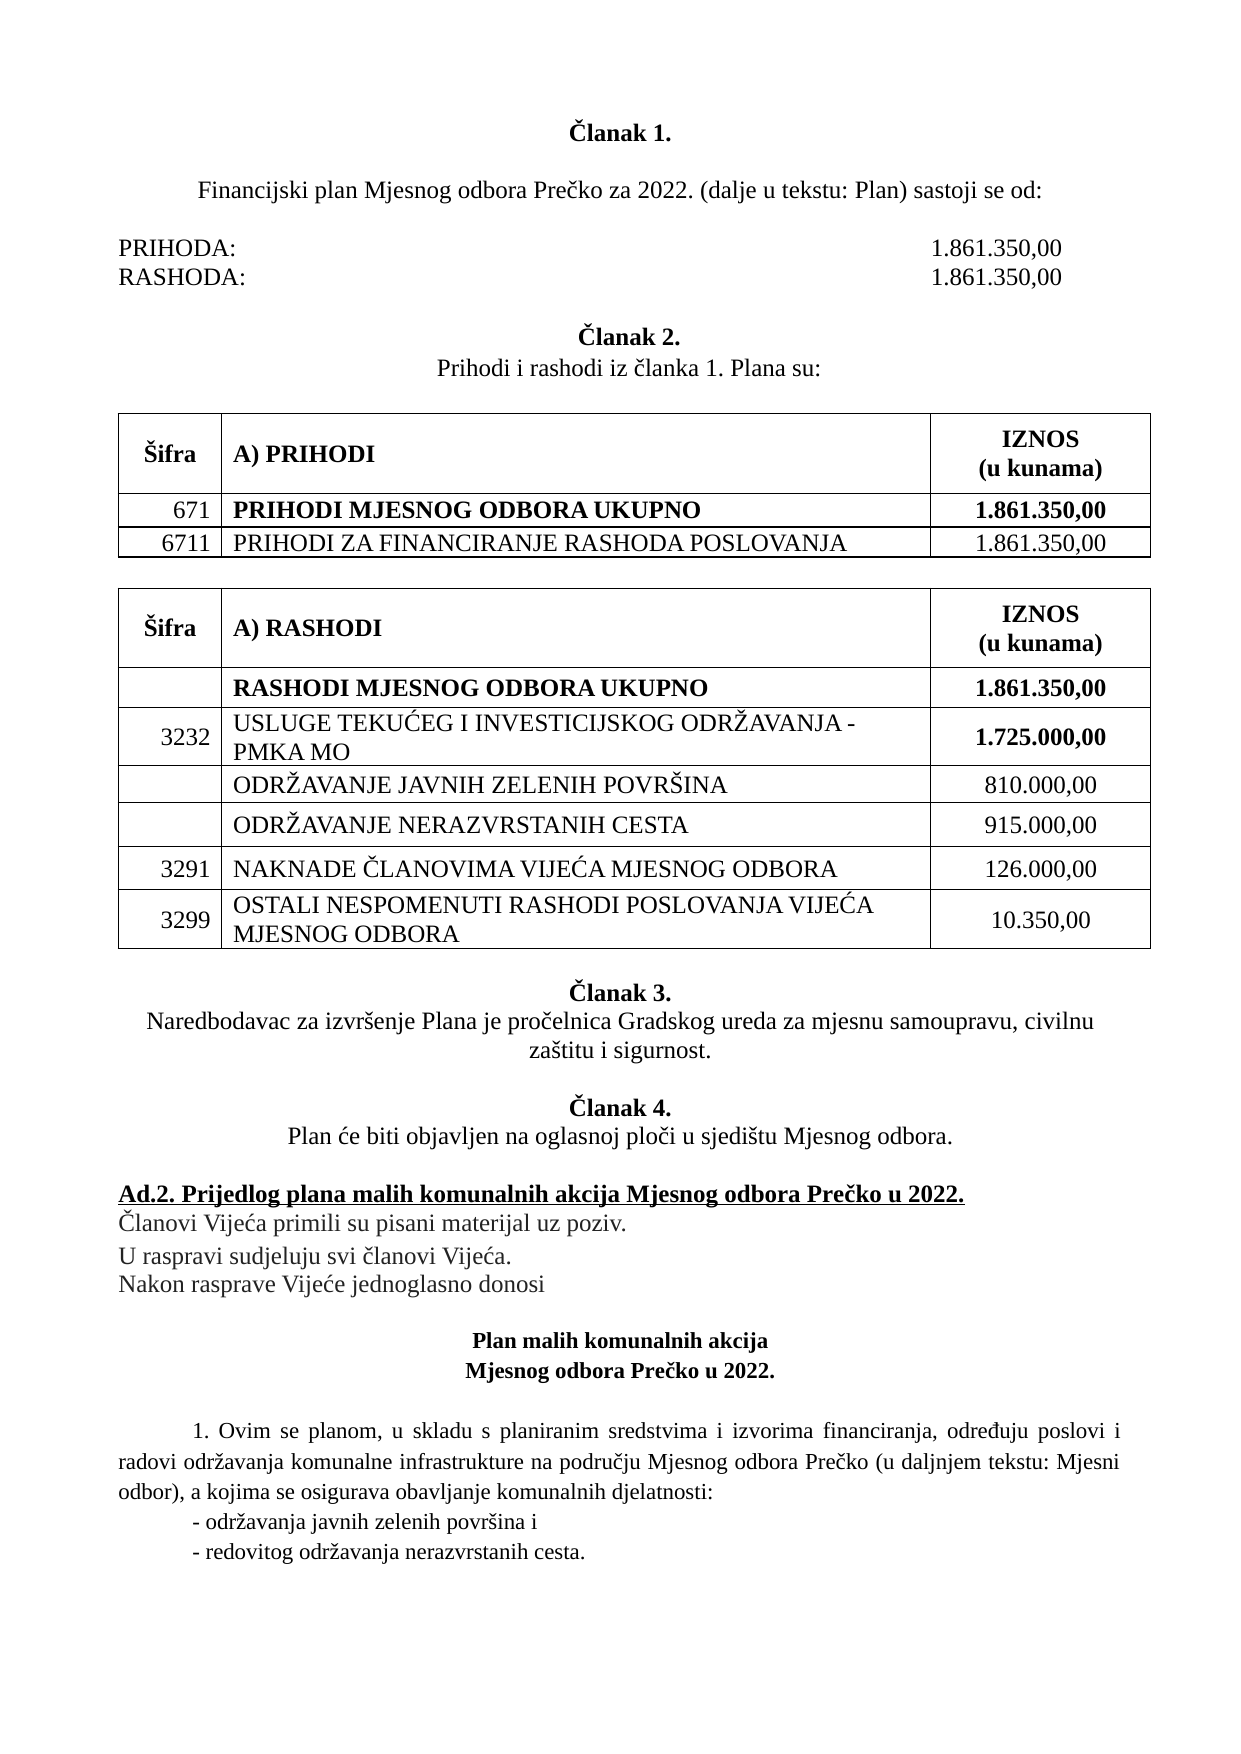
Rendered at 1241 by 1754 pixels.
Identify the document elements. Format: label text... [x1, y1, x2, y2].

table_cell 6711 [119, 528, 221, 556]
table_cell 1.861.350,00 [931, 494, 1150, 526]
table_cell [118, 558, 1140, 588]
table_cell IZNOS (u kunama) [931, 414, 1150, 492]
table_cell [1140, 382, 1151, 413]
text - redovitog održavanja nerazvrstanih cesta. [118, 1538, 1122, 1565]
table_cell PRIHODI MJESNOG ODBORA UKUPNO [222, 494, 930, 526]
table_cell RASHODI MJESNOG ODBORA UKUPNO [222, 668, 930, 707]
text RASHODA: 1.861.350,00 [118, 262, 1122, 291]
table_cell OSTALI NESPOMENUTI RASHODI POSLOVANJA VIJEĆA MJESNOG ODBORA [222, 890, 930, 948]
table_cell [1140, 351, 1151, 382]
table_cell A) PRIHODI [222, 414, 930, 492]
text Članak 1. [118, 118, 1122, 147]
text Članak 3. [118, 978, 1122, 1006]
table_cell 3232 [119, 708, 221, 765]
text Plan će biti objavljen na oglasnoj ploči u sjedištu Mjesnog odbora. [118, 1121, 1122, 1150]
table_cell ODRŽAVANJE NERAZVRSTANIH CESTA [222, 803, 930, 846]
table_cell 1.861.350,00 [931, 668, 1150, 707]
table_cell NAKNADE ČLANOVIMA VIJEĆA MJESNOG ODBORA [222, 847, 930, 889]
text Nakon rasprave Vijeće jednoglasno donosi [118, 1269, 1122, 1298]
table_cell USLUGE TEKUĆEG I INVESTICIJSKOG ODRŽAVANJA - PMKA MO [222, 708, 930, 765]
text Mjesnog odbora Prečko u 2022. [118, 1357, 1122, 1383]
table_cell Šifra [119, 414, 221, 492]
text Naredbodavac za izvršenje Plana je pročelnica Gradskog ureda za mjesnu samoupravu, civilnu zaštitu i sigurnost. [118, 1006, 1122, 1064]
table_cell 810.000,00 [931, 766, 1150, 802]
table_cell [119, 766, 221, 802]
table_cell [1140, 558, 1151, 588]
table_cell [118, 382, 1140, 413]
table_cell 671 [119, 494, 221, 526]
table_cell 3291 [119, 847, 221, 889]
table_cell Šifra [119, 589, 221, 667]
table_cell PRIHODI ZA FINANCIRANJE RASHODA POSLOVANJA [222, 528, 930, 556]
text U raspravi sudjeluju svi članovi Vijeća. [118, 1241, 1122, 1269]
text Financijski plan Mjesnog odbora Prečko za 2022. (dalje u tekstu: Plan) sastoji se od: [118, 176, 1122, 204]
table_header Članak 2. [118, 319, 1140, 351]
text Plan malih komunalnih akcija [118, 1327, 1122, 1353]
text 1. Ovim se planom, u skladu s planiranim sredstvima i izvorima financiranja, određuju poslovi i radovi održavanja komunalne infrastrukture na području Mjesnog odbora Prečko (u daljnjem tekstu: Mjesni odbor), a kojima se osigurava obavljanje komunalnih djelatnosti: [118, 1418, 1122, 1504]
text Članak 4. [118, 1093, 1122, 1121]
table_cell 1.861.350,00 [931, 528, 1150, 556]
text Ad.2. Prijedlog plana malih komunalnih akcija Mjesnog odbora Prečko u 2022. [118, 1179, 1122, 1208]
table_cell IZNOS (u kunama) [931, 589, 1150, 667]
table_cell Prihodi i rashodi iz članka 1. Plana su: [118, 351, 1140, 382]
text Članovi Vijeća primili su pisani materijal uz poziv. [118, 1208, 1122, 1236]
table_cell ODRŽAVANJE JAVNIH ZELENIH POVRŠINA [222, 766, 930, 802]
table_cell [119, 668, 221, 707]
table_cell [119, 803, 221, 846]
text PRIHODA: 1.861.350,00 [118, 233, 1122, 262]
table_cell 915.000,00 [931, 803, 1150, 846]
text - održavanja javnih zelenih površina i [118, 1508, 1122, 1534]
table_header [1140, 319, 1151, 351]
table_cell 126.000,00 [931, 847, 1150, 889]
table_cell 3299 [119, 890, 221, 948]
table_cell 10.350,00 [931, 890, 1150, 948]
table_cell 1.725.000,00 [931, 708, 1150, 765]
table_cell A) RASHODI [222, 589, 930, 667]
